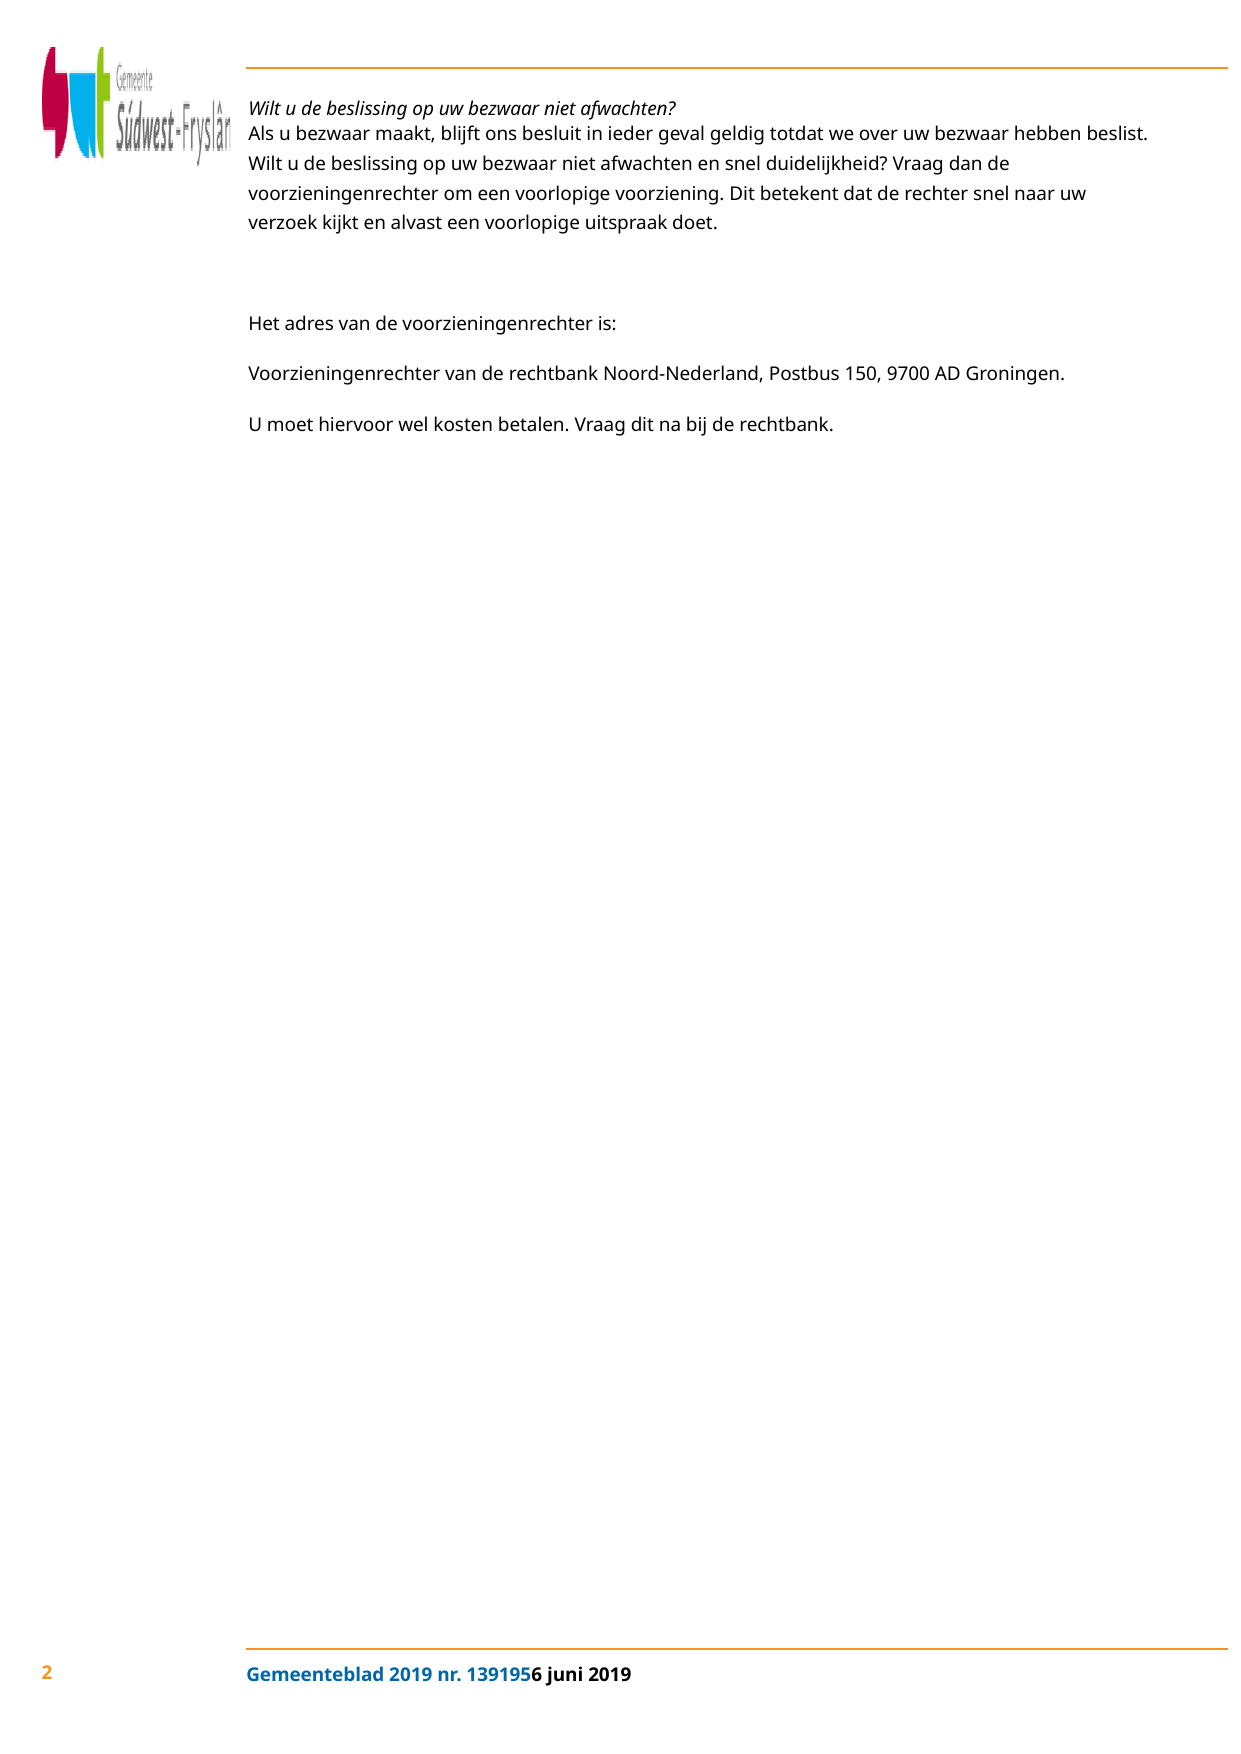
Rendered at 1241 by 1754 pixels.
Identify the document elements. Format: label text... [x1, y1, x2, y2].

text U moet hiervoor wel kosten betalen. Vraag dit na bij de rechtbank. [248, 411, 1152, 437]
text Voorzieningenrechter van de rechtbank Noord-Nederland, Postbus 150, 9700 AD Groningen. [248, 361, 1152, 386]
text Wilt u de beslissing op uw bezwaar niet afwachten? [248, 95, 1152, 121]
text Als u bezwaar maakt, blijft ons besluit in ieder geval geldig totdat we over uw bezwaar hebben beslist. Wilt u de beslissing op uw bezwaar niet afwachten en snel duidelijkheid? Vraag dan de voorzieningenrechter om een voorlopige voorziening. Dit betekent dat de rechter snel naar uw verzoek kijkt en alvast een voorlopige uitspraak doet. [248, 121, 1152, 235]
picture [41, 47, 231, 172]
text Het adres van de voorzieningenrechter is: [248, 310, 1152, 336]
